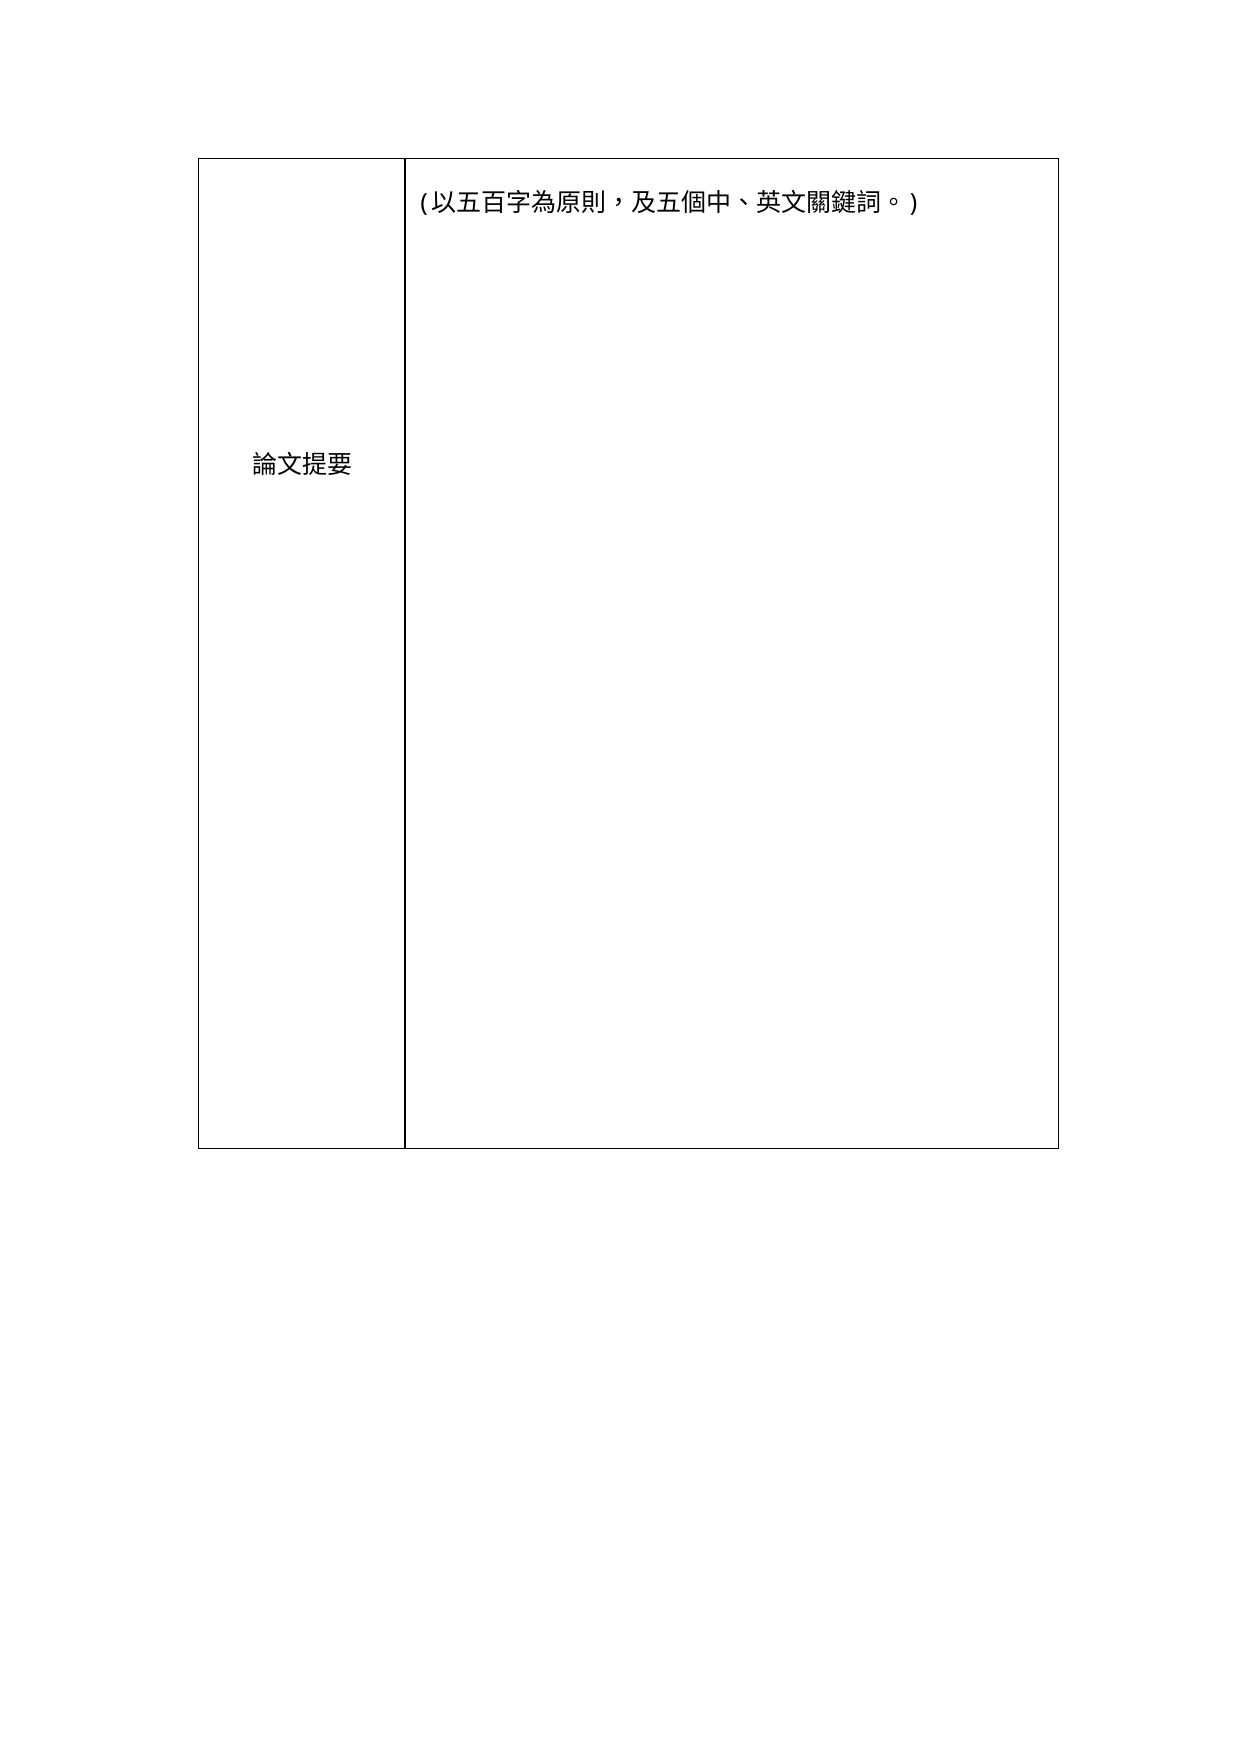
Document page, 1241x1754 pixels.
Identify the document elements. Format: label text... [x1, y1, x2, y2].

table_cell (以五百字為原則，及五個中、英文關鍵詞。) [406, 159, 1058, 1147]
table_cell 論文提要 [199, 159, 404, 1147]
